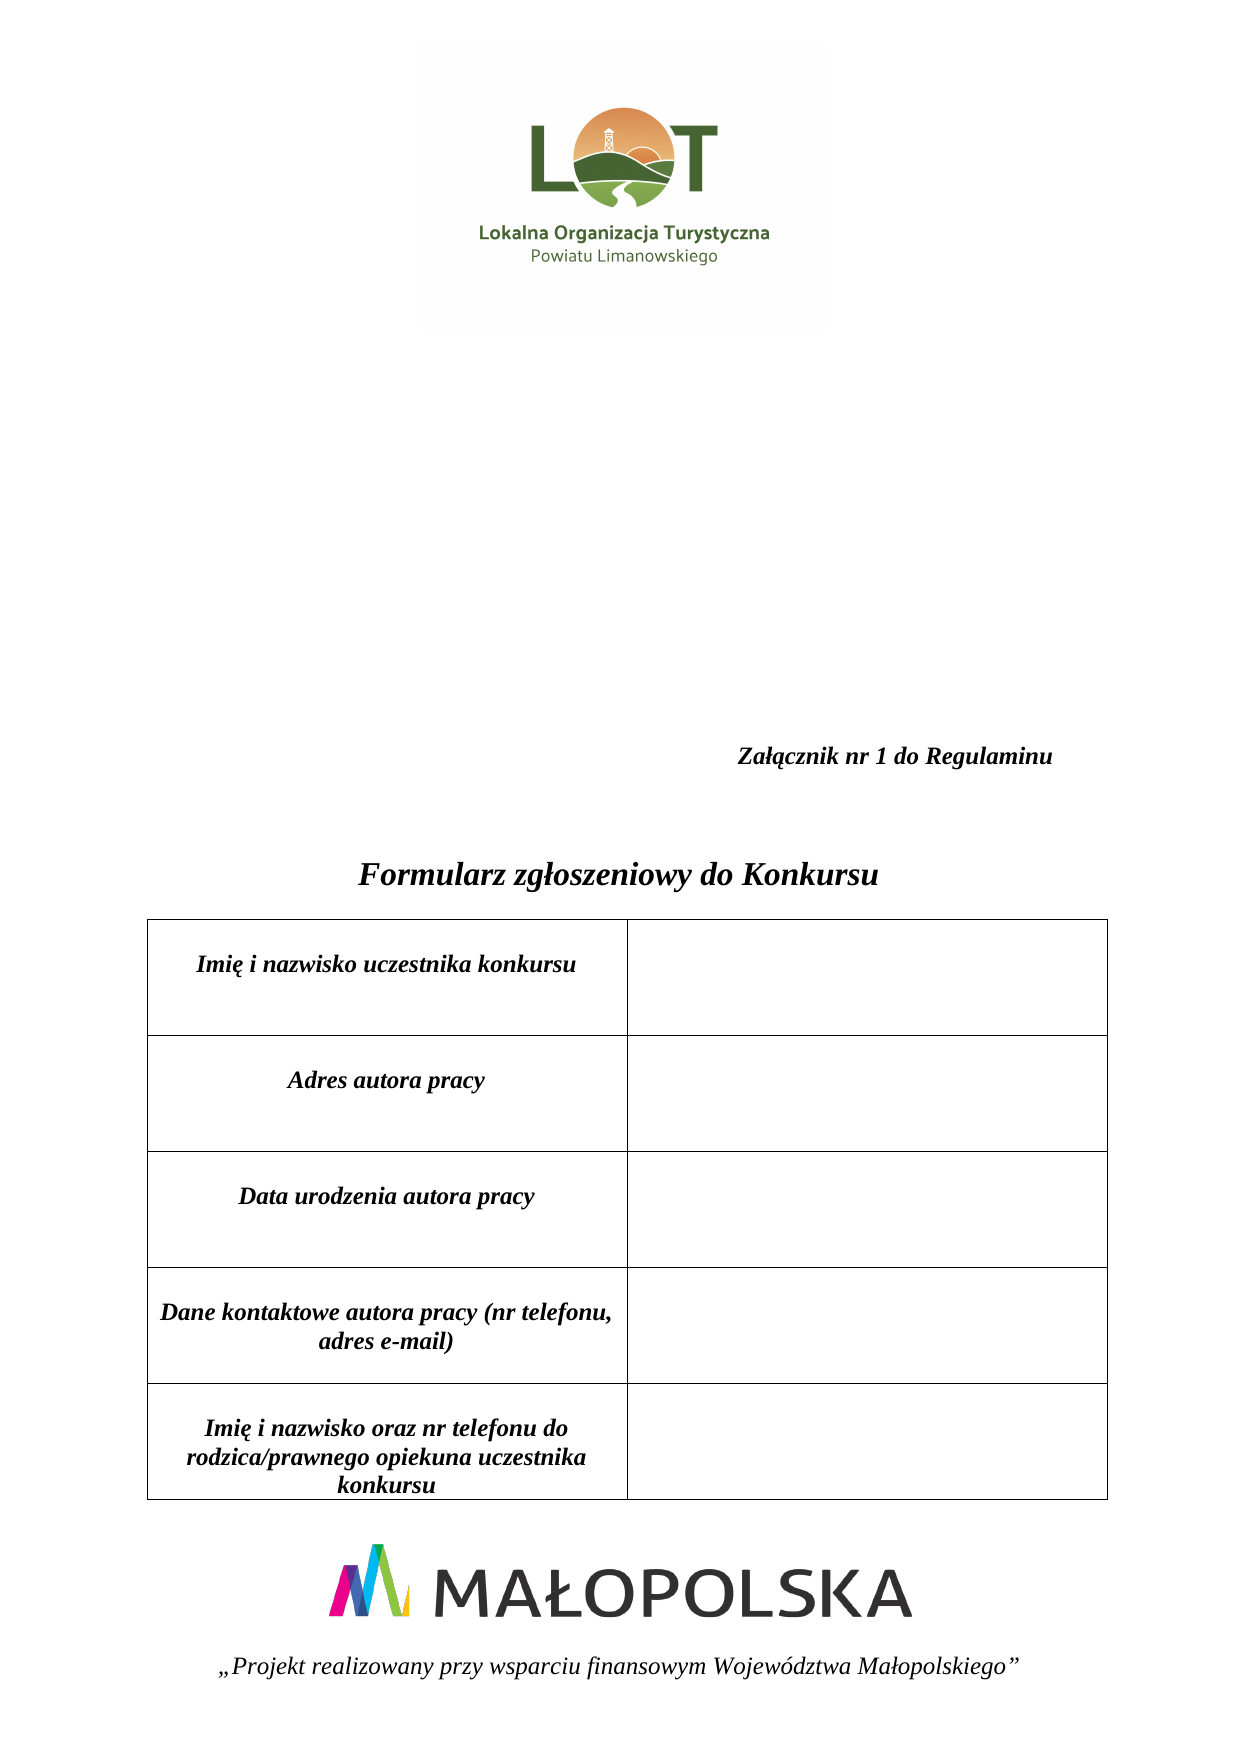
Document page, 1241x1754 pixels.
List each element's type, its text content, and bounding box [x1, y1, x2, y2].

table_cell [628, 1036, 1107, 1151]
table_cell [628, 1152, 1107, 1267]
table_cell [628, 1268, 1107, 1383]
table_cell Adres autora pracy [148, 1036, 627, 1151]
table_cell [628, 1384, 1107, 1499]
table_cell Imię i nazwisko oraz nr telefonu do rodzica/prawnego opiekuna uczestnika konkursu [148, 1384, 627, 1499]
table_header Imię i nazwisko uczestnika konkursu [148, 920, 627, 1035]
table_header [628, 920, 1107, 1035]
text Formularz zgłoszeniowy do Konkursu [148, 854, 1093, 893]
table_cell Data urodzenia autora pracy [148, 1152, 627, 1267]
table_cell Dane kontaktowe autora pracy (nr telefonu, adres e-mail) [148, 1268, 627, 1383]
text Załącznik nr 1 do Regulaminu [664, 741, 1093, 770]
